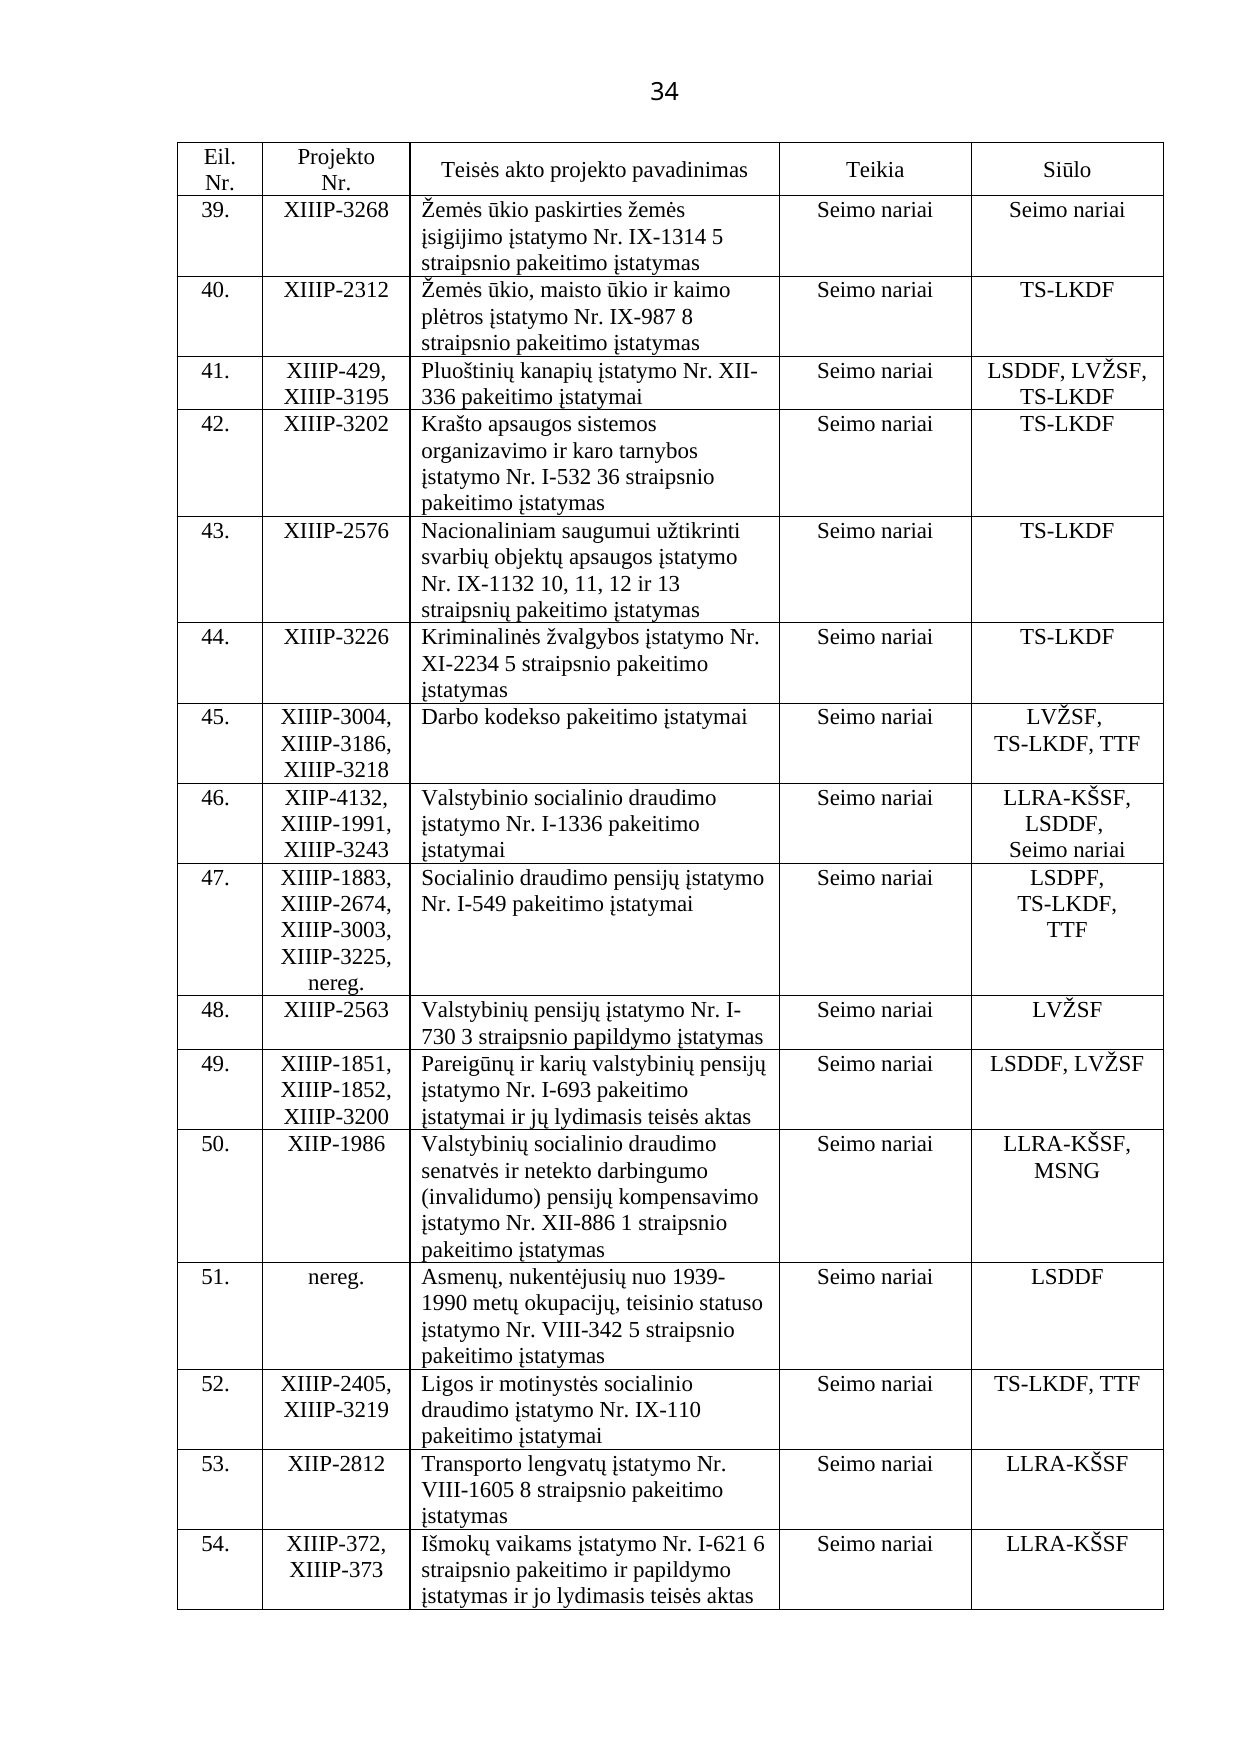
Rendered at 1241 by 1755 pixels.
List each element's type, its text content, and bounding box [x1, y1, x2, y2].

table_cell Seimo nariai [780, 704, 971, 782]
table_cell Seimo nariai [780, 1450, 971, 1529]
table_cell Seimo nariai [780, 277, 971, 356]
table_cell TS-LKDF, TTF [972, 1370, 1163, 1449]
table_cell XIIIP-3226 [263, 623, 409, 702]
table_cell 53. [178, 1450, 262, 1529]
table_cell Darbo kodekso pakeitimo įstatymai [411, 704, 779, 782]
table_cell XIIIP-2405, XIIIP-3219 [263, 1370, 409, 1449]
table_cell 41. [178, 357, 262, 409]
table_cell Kriminalinės žvalgybos įstatymo Nr. XI-2234 5 straipsnio pakeitimo įstatymas [411, 623, 779, 702]
table_cell LSDDF, LVŽSF [972, 1050, 1163, 1129]
table_cell Seimo nariai [780, 1130, 971, 1262]
table_cell XIIIP-3004, XIIIP-3186, XIIIP-3218 [263, 704, 409, 782]
table_cell TS-LKDF [972, 517, 1163, 622]
table_cell Transporto lengvatų įstatymo Nr. VIII-1605 8 straipsnio pakeitimo įstatymas [411, 1450, 779, 1529]
table_cell Seimo nariai [780, 996, 971, 1049]
table_cell 47. [178, 864, 262, 995]
table_cell Seimo nariai [780, 1263, 971, 1368]
table_cell 54. [178, 1530, 262, 1609]
table_cell Socialinio draudimo pensijų įstatymo Nr. I-549 pakeitimo įstatymai [411, 864, 779, 995]
table_cell Seimo nariai [780, 517, 971, 622]
table_cell XIIIP-2312 [263, 277, 409, 356]
table_cell XIIIP-2576 [263, 517, 409, 622]
table_cell XIIIP-1851, XIIIP-1852, XIIIP-3200 [263, 1050, 409, 1129]
table_cell Seimo nariai [780, 1370, 971, 1449]
table_header Teisės akto projekto pavadinimas [411, 143, 779, 195]
table_cell LSDPF, TS-LKDF, TTF [972, 864, 1163, 995]
table_cell Seimo nariai [780, 410, 971, 516]
table_cell nereg. [263, 1263, 409, 1368]
table_cell 44. [178, 623, 262, 702]
table_cell Valstybinių socialinio draudimo senatvės ir netekto darbingumo (invalidumo) pensijų kompensavimo įstatymo Nr. XII-886 1 straipsnio pakeitimo įstatymas [411, 1130, 779, 1262]
table_cell Pluoštinių kanapių įstatymo Nr. XII-336 pakeitimo įstatymai [411, 357, 779, 409]
table_cell TS-LKDF [972, 277, 1163, 356]
table_cell Pareigūnų ir karių valstybinių pensijų įstatymo Nr. I-693 pakeitimo įstatymai ir jų lydimasis teisės aktas [411, 1050, 779, 1129]
table_cell Ligos ir motinystės socialinio draudimo įstatymo Nr. IX-110 pakeitimo įstatymai [411, 1370, 779, 1449]
table_cell LLRA-KŠSF [972, 1530, 1163, 1609]
table_cell LSDDF, LVŽSF, TS-LKDF [972, 357, 1163, 409]
table_cell Seimo nariai [780, 357, 971, 409]
table_cell Krašto apsaugos sistemos organizavimo ir karo tarnybos įstatymo Nr. I-532 36 straipsnio pakeitimo įstatymas [411, 410, 779, 516]
table_cell 45. [178, 704, 262, 782]
table_cell Valstybinių pensijų įstatymo Nr. I-730 3 straipsnio papildymo įstatymas [411, 996, 779, 1049]
table_cell Nacionaliniam saugumui užtikrinti svarbių objektų apsaugos įstatymo Nr. IX-1132 10, 11, 12 ir 13 straipsnių pakeitimo įstatymas [411, 517, 779, 622]
table_cell 40. [178, 277, 262, 356]
table_cell XIIIP-429, XIIIP-3195 [263, 357, 409, 409]
table_header Eil. Nr. [178, 143, 262, 195]
table_cell LVŽSF, TS-LKDF, TTF [972, 704, 1163, 782]
table_cell LVŽSF [972, 996, 1163, 1049]
table_cell 49. [178, 1050, 262, 1129]
table_cell Žemės ūkio, maisto ūkio ir kaimo plėtros įstatymo Nr. IX-987 8 straipsnio pakeitimo įstatymas [411, 277, 779, 356]
table_cell TS-LKDF [972, 410, 1163, 516]
table_cell 46. [178, 784, 262, 863]
table_cell Seimo nariai [780, 623, 971, 702]
table_cell 50. [178, 1130, 262, 1262]
table_cell LLRA-KŠSF, LSDDF, Seimo nariai [972, 784, 1163, 863]
table_cell Seimo nariai [780, 784, 971, 863]
table_header Siūlo [972, 143, 1163, 195]
table_cell XIIP-4132, XIIIP-1991, XIIIP-3243 [263, 784, 409, 863]
table_cell 51. [178, 1263, 262, 1368]
table_cell XIIIP-3268 [263, 196, 409, 276]
table_cell LLRA-KŠSF [972, 1450, 1163, 1529]
table_cell XIIP-2812 [263, 1450, 409, 1529]
table_cell 42. [178, 410, 262, 516]
table_header Projekto Nr. [263, 143, 409, 195]
table_header Teikia [780, 143, 971, 195]
table_cell XIIP-1986 [263, 1130, 409, 1262]
table_cell Išmokų vaikams įstatymo Nr. I-621 6 straipsnio pakeitimo ir papildymo įstatymas ir jo lydimasis teisės aktas [411, 1530, 779, 1609]
table_cell LLRA-KŠSF, MSNG [972, 1130, 1163, 1262]
table_cell Valstybinio socialinio draudimo įstatymo Nr. I-1336 pakeitimo įstatymai [411, 784, 779, 863]
table_cell XIIIP-1883, XIIIP-2674, XIIIP-3003, XIIIP-3225, nereg. [263, 864, 409, 995]
table_cell 52. [178, 1370, 262, 1449]
table_cell Asmenų, nukentėjusių nuo 1939-1990 metų okupacijų, teisinio statuso įstatymo Nr. VIII-342 5 straipsnio pakeitimo įstatymas [411, 1263, 779, 1368]
table_cell Seimo nariai [780, 196, 971, 276]
table_cell Seimo nariai [780, 864, 971, 995]
table_cell Seimo nariai [972, 196, 1163, 276]
table_cell 48. [178, 996, 262, 1049]
table_cell XIIIP-372, XIIIP-373 [263, 1530, 409, 1609]
table_cell Seimo nariai [780, 1530, 971, 1609]
table_cell XIIIP-2563 [263, 996, 409, 1049]
table_cell XIIIP-3202 [263, 410, 409, 516]
table_cell Žemės ūkio paskirties žemės įsigijimo įstatymo Nr. IX-1314 5 straipsnio pakeitimo įstatymas [411, 196, 779, 276]
table_cell LSDDF [972, 1263, 1163, 1368]
table_cell 43. [178, 517, 262, 622]
table_cell 39. [178, 196, 262, 276]
table_cell Seimo nariai [780, 1050, 971, 1129]
table_cell TS-LKDF [972, 623, 1163, 702]
